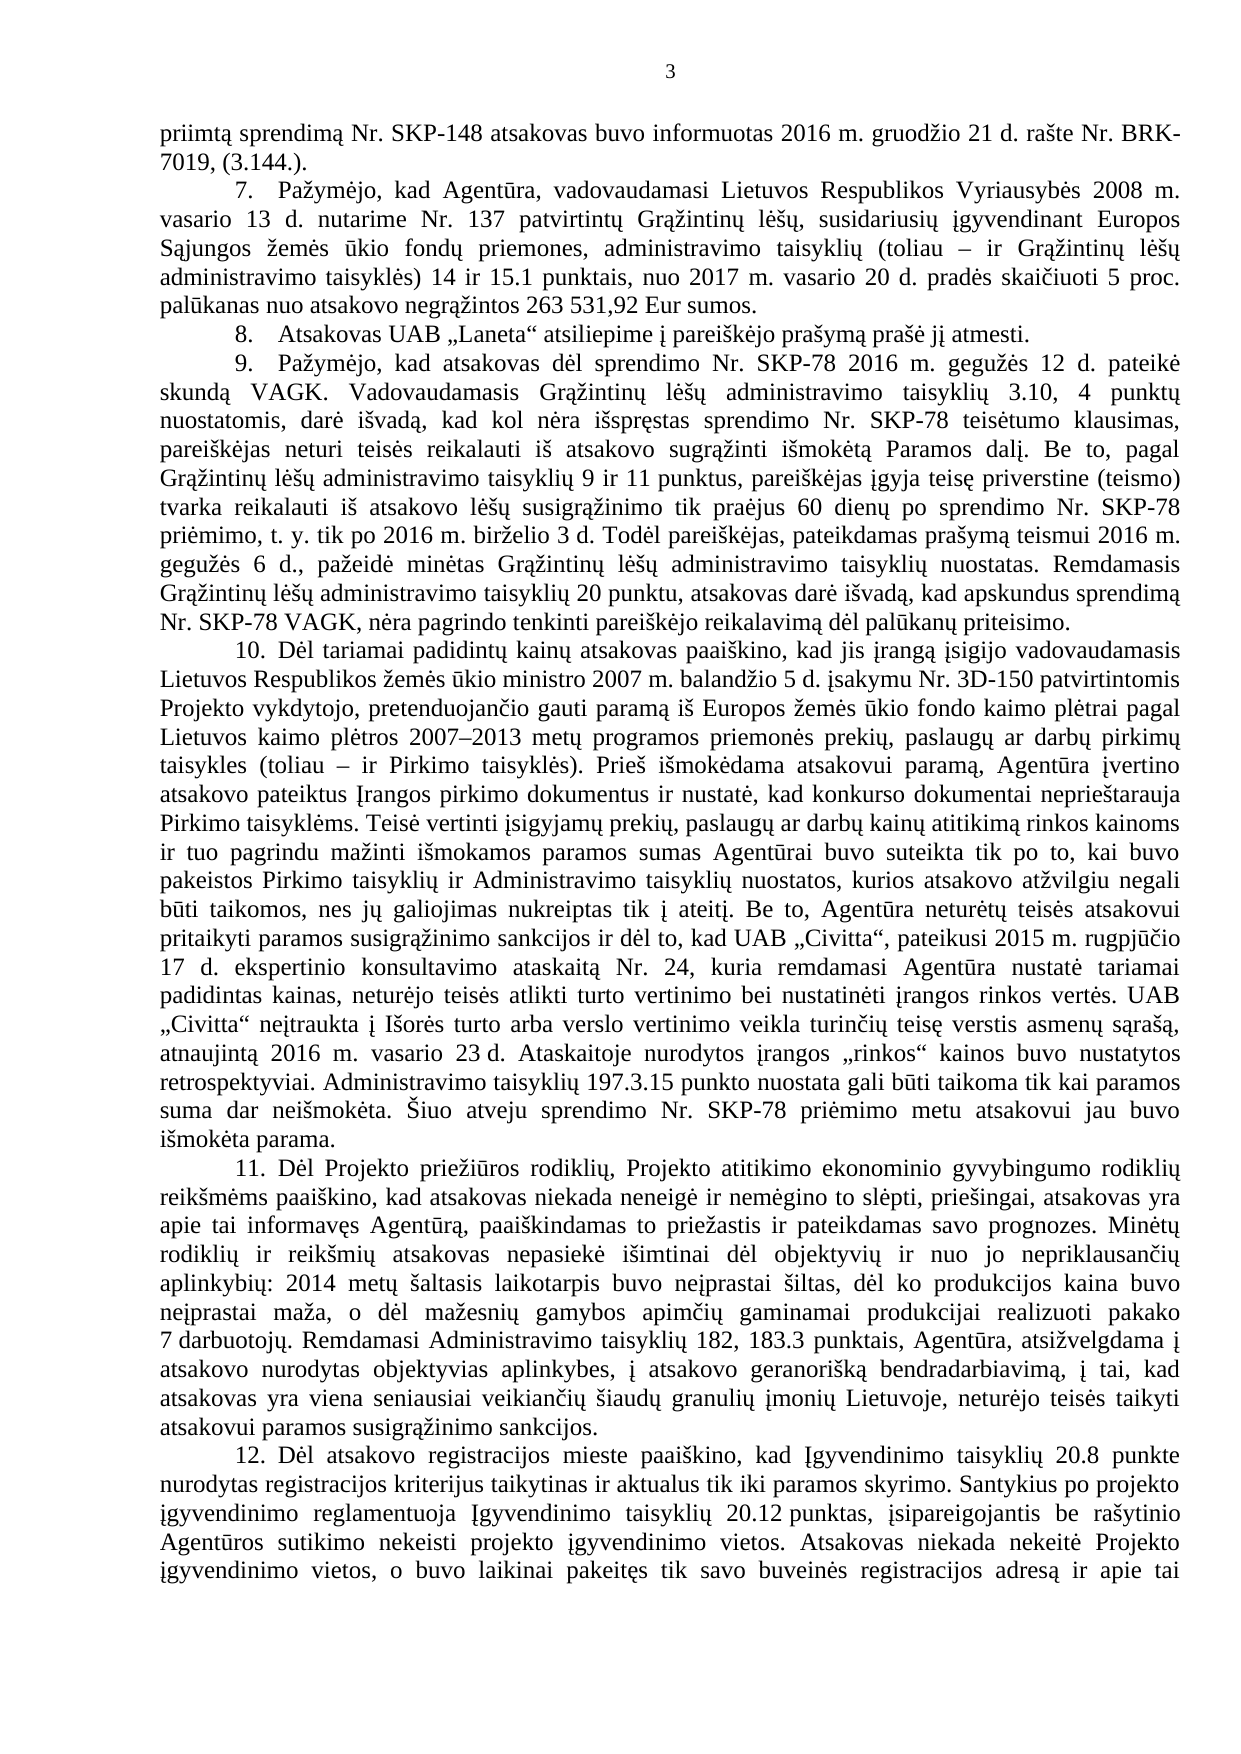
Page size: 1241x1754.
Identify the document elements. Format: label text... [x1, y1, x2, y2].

text priimtą sprendimą Nr. SKP-148 atsakovas buvo informuotas 2016 m. gruodžio 21 d. rašte Nr. BRK-7019, (3.144.). [159, 118, 1181, 176]
text 7. Pažymėjo, kad Agentūra, vadovaudamasi Lietuvos Respublikos Vyriausybės 2008 m. vasario 13 d. nutarime Nr. 137 patvirtintų Grąžintinų lėšų, susidariusių įgyvendinant Europos Sąjungos žemės ūkio fondų priemones, administravimo taisyklių (toliau – ir Grąžintinų lėšų administravimo taisyklės) 14 ir 15.1 punktais, nuo 2017 m. vasario 20 d. pradės skaičiuoti 5 proc. palūkanas nuo atsakovo negrąžintos 263 531,92 Eur sumos. [159, 176, 1181, 319]
text 12. Dėl atsakovo registracijos mieste paaiškino, kad Įgyvendinimo taisyklių 20.8 punkte nurodytas registracijos kriterijus taikytinas ir aktualus tik iki paramos skyrimo. Santykius po projekto įgyvendinimo reglamentuoja Įgyvendinimo taisyklių 20.12 punktas, įsipareigojantis be rašytinio Agentūros sutikimo nekeisti projekto įgyvendinimo vietos. Atsakovas niekada nekeitė Projekto įgyvendinimo vietos, o buvo laikinai pakeitęs tik savo buveinės registracijos adresą ir apie tai [159, 1441, 1181, 1584]
text 10. Dėl tariamai padidintų kainų atsakovas paaiškino, kad jis įrangą įsigijo vadovaudamasis Lietuvos Respublikos žemės ūkio ministro 2007 m. balandžio 5 d. įsakymu Nr. 3D-150 patvirtintomis Projekto vykdytojo, pretenduojančio gauti paramą iš Europos žemės ūkio fondo kaimo plėtrai pagal Lietuvos kaimo plėtros 2007–2013 metų programos priemonės prekių, paslaugų ar darbų pirkimų taisykles (toliau – ir Pirkimo taisyklės). Prieš išmokėdama atsakovui paramą, Agentūra įvertino atsakovo pateiktus Įrangos pirkimo dokumentus ir nustatė, kad konkurso dokumentai neprieštarauja Pirkimo taisyklėms. Teisė vertinti įsigyjamų prekių, paslaugų ar darbų kainų atitikimą rinkos kainoms ir tuo pagrindu mažinti išmokamos paramos sumas Agentūrai buvo suteikta tik po to, kai buvo pakeistos Pirkimo taisyklių ir Administravimo taisyklių nuostatos, kurios atsakovo atžvilgiu negali būti taikomos, nes jų galiojimas nukreiptas tik į ateitį. Be to, Agentūra neturėtų teisės atsakovui pritaikyti paramos susigrąžinimo sankcijos ir dėl to, kad UAB „Civitta“, pateikusi 2015 m. rugpjūčio 17 d. ekspertinio konsultavimo ataskaitą Nr. 24, kuria remdamasi Agentūra nustatė tariamai padidintas kainas, neturėjo teisės atlikti turto vertinimo bei nustatinėti įrangos rinkos vertės. UAB „Civitta“ neįtraukta į Išorės turto arba verslo vertinimo veikla turinčių teisę verstis asmenų sąrašą, atnaujintą 2016 m. vasario 23 d. Ataskaitoje nurodytos įrangos „rinkos“ kainos buvo nustatytos retrospektyviai. Administravimo taisyklių 197.3.15 punkto nuostata gali būti taikoma tik kai paramos suma dar neišmokėta. Šiuo atveju sprendimo Nr. SKP-78 priėmimo metu atsakovui jau buvo išmokėta parama. [159, 636, 1181, 1153]
text 11. Dėl Projekto priežiūros rodiklių, Projekto atitikimo ekonominio gyvybingumo rodiklių reikšmėms paaiškino, kad atsakovas niekada neneigė ir nemėgino to slėpti, priešingai, atsakovas yra apie tai informavęs Agentūrą, paaiškindamas to priežastis ir pateikdamas savo prognozes. Minėtų rodiklių ir reikšmių atsakovas nepasiekė išimtinai dėl objektyvių ir nuo jo nepriklausančių aplinkybių: 2014 metų šaltasis laikotarpis buvo neįprastai šiltas, dėl ko produkcijos kaina buvo neįprastai maža, o dėl mažesnių gamybos apimčių gaminamai produkcijai realizuoti pakako 7 darbuotojų. Remdamasi Administravimo taisyklių 182, 183.3 punktais, Agentūra, atsižvelgdama į atsakovo nurodytas objektyvias aplinkybes, į atsakovo geranorišką bendradarbiavimą, į tai, kad atsakovas yra viena seniausiai veikiančių šiaudų granulių įmonių Lietuvoje, neturėjo teisės taikyti atsakovui paramos susigrąžinimo sankcijos. [159, 1153, 1181, 1441]
text 9. Pažymėjo, kad atsakovas dėl sprendimo Nr. SKP-78 2016 m. gegužės 12 d. pateikė skundą VAGK. Vadovaudamasis Grąžintinų lėšų administravimo taisyklių 3.10, 4 punktų nuostatomis, darė išvadą, kad kol nėra išspręstas sprendimo Nr. SKP-78 teisėtumo klausimas, pareiškėjas neturi teisės reikalauti iš atsakovo sugrąžinti išmokėtą Paramos dalį. Be to, pagal Grąžintinų lėšų administravimo taisyklių 9 ir 11 punktus, pareiškėjas įgyja teisę priverstine (teismo) tvarka reikalauti iš atsakovo lėšų susigrąžinimo tik praėjus 60 dienų po sprendimo Nr. SKP-78 priėmimo, t. y. tik po 2016 m. birželio 3 d. Todėl pareiškėjas, pateikdamas prašymą teismui 2016 m. gegužės 6 d., pažeidė minėtas Grąžintinų lėšų administravimo taisyklių nuostatas. Remdamasis Grąžintinų lėšų administravimo taisyklių 20 punktu, atsakovas darė išvadą, kad apskundus sprendimą Nr. SKP-78 VAGK, nėra pagrindo tenkinti pareiškėjo reikalavimą dėl palūkanų priteisimo. [159, 348, 1181, 636]
text 8. Atsakovas UAB „Laneta“ atsiliepime į pareiškėjo prašymą prašė jį atmesti. [159, 319, 1181, 348]
